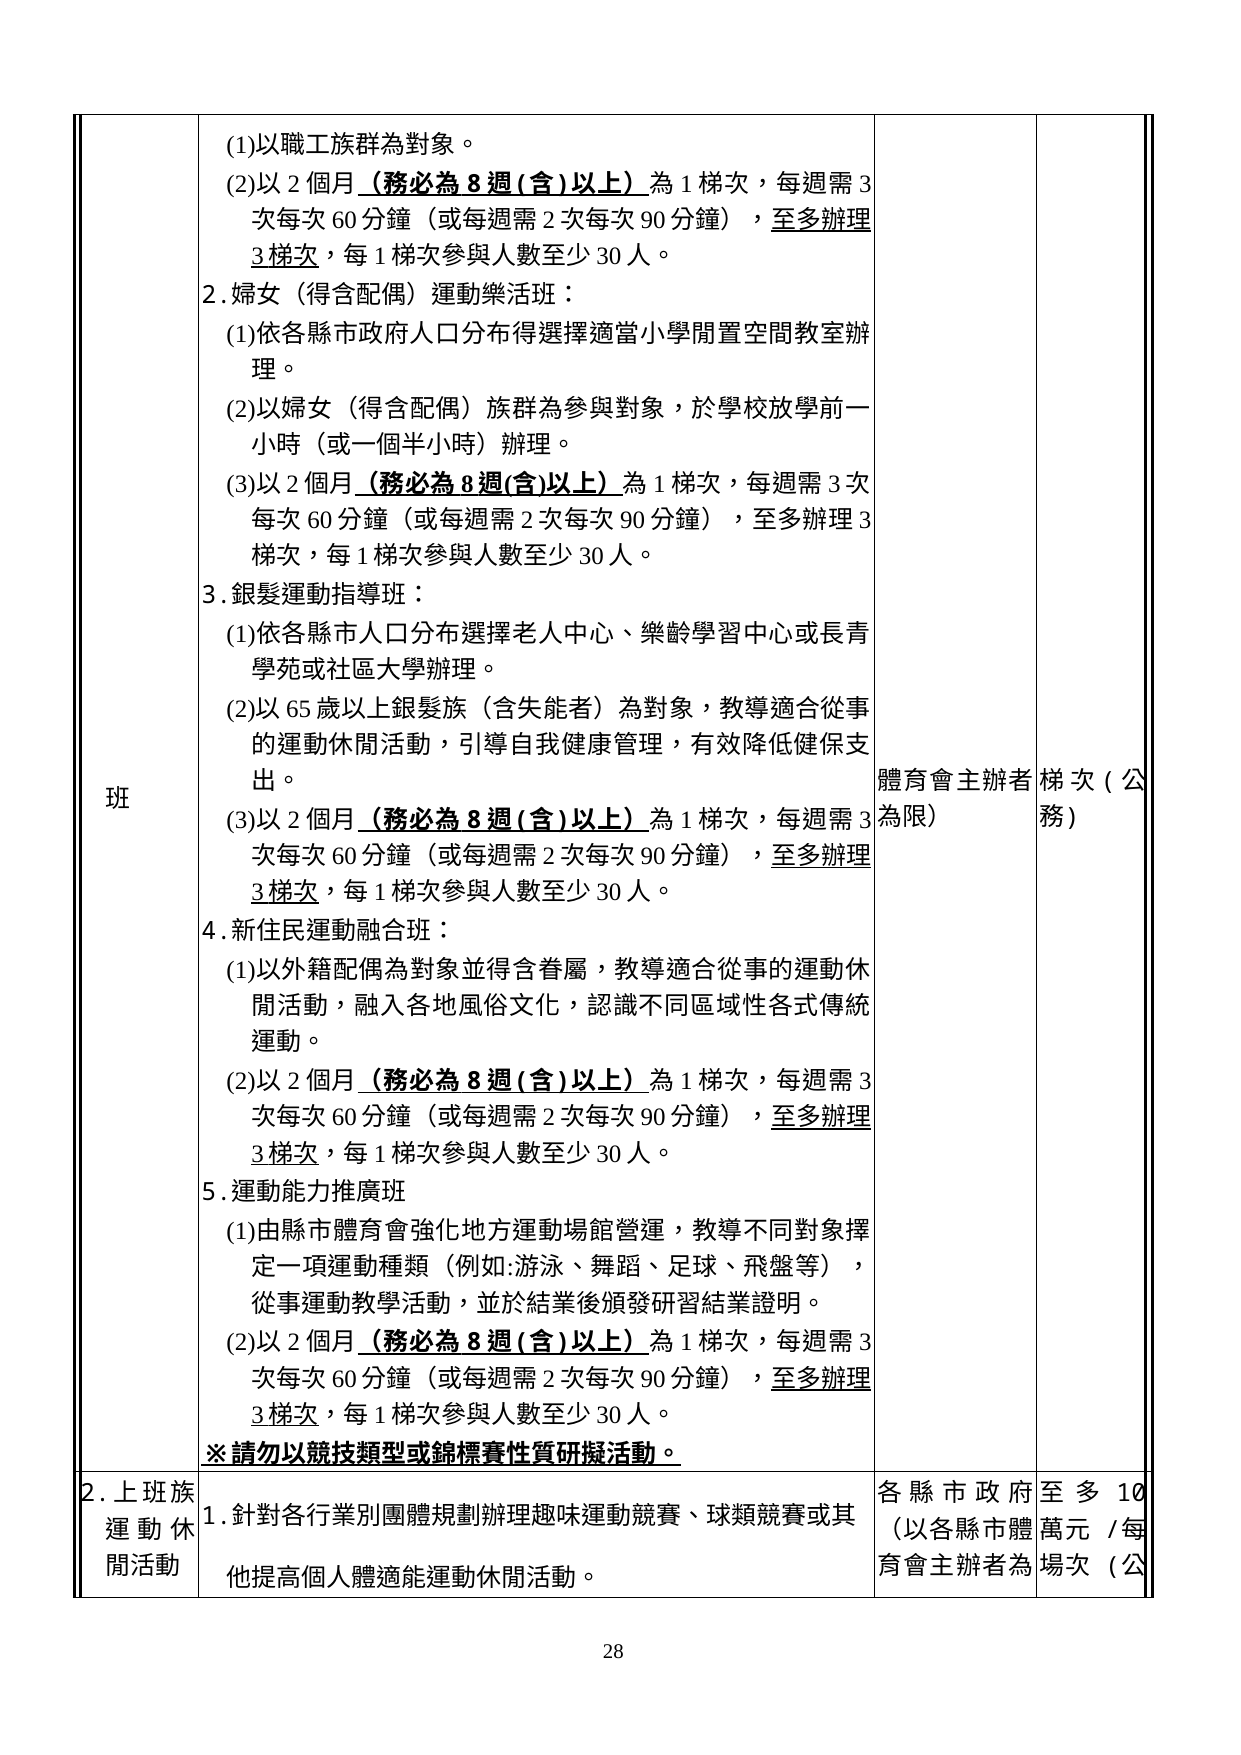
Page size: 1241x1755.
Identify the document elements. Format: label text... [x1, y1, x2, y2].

table_cell 至多10萬元 /每場次 (公 [1037, 1472, 1144, 1597]
table_cell 1.針對各行業別團體規劃辦理趣味運動競賽、球類競賽或其他提高個人體適能運動休閒活動。 [199, 1472, 874, 1597]
table_cell 體育會主辦者為限） [875, 115, 1036, 1471]
table_cell (1)以職工族群為對象。 (2)以2個月（務必為8週(含)以上）為1梯次，每週需3次每次60分鐘（或每週需2次每次90分鐘），至多辦理3梯次，每1梯次參與人數至少30人。 2.婦女（得含配偶）運動樂活班： (1)依各縣市政府人口分布得選擇適當小學閒置空間教室辦理。 (2)以婦女（得含配偶）族群為參與對象，於學校放學前一小時（或一個半小時）辦理。 (3)以2個月（務必為8週(含)以上）為1梯次，每週需3次每次60分鐘（或每週需2次每次90分鐘），至多辦理3梯次，每1梯次參與人數至少30人。 3.銀髮運動指導班： (1)依各縣市人口分布選擇老人中心、樂齡學習中心或長青學苑或社區大學辦理。 (2)以65歲以上銀髮族（含失能者）為對象，教導適合從事的運動休閒活動，引導自我健康管理，有效降低健保支出。 (3)以2個月（務必為8週(含)以上）為1梯次，每週需3次每次60分鐘（或每週需2次每次90分鐘），至多辦理3梯次，每1梯次參與人數至少30人。 4.新住民運動融合班： (1)以外籍配偶為對象並得含眷屬，教導適合從事的運動休閒活動，融入各地風俗文化，認識不同區域性各式傳統運動。 (2)以2個月（務必為8週(含)以上）為1梯次，每週需3次每次60分鐘（或每週需2次每次90分鐘），至多辦理3梯次，每1梯次參與人數至少30人。 5.運動能力推廣班 (1)由縣市體育會強化地方運動場館營運，教導不同對象擇定一項運動種類（例如:游泳、舞蹈、足球、飛盤等），從事運動教學活動，並於結業後頒發研習結業證明。 (2)以2個月（務必為8週(含)以上）為1梯次，每週需3次每次60分鐘（或每週需2次每次90分鐘），至多辦理3梯次，每1梯次參與人數至少30人。 ※請勿以競技類型或錦標賽性質研擬活動。 [199, 115, 874, 1471]
table_cell 各縣市政府（以各縣市體育會主辦者為 [875, 1472, 1036, 1597]
table_cell 梯次(公務) [1037, 115, 1144, 1471]
table_cell 班 [82, 115, 198, 1471]
table_cell 2.上班族 運動休閒活動 [82, 1472, 198, 1597]
